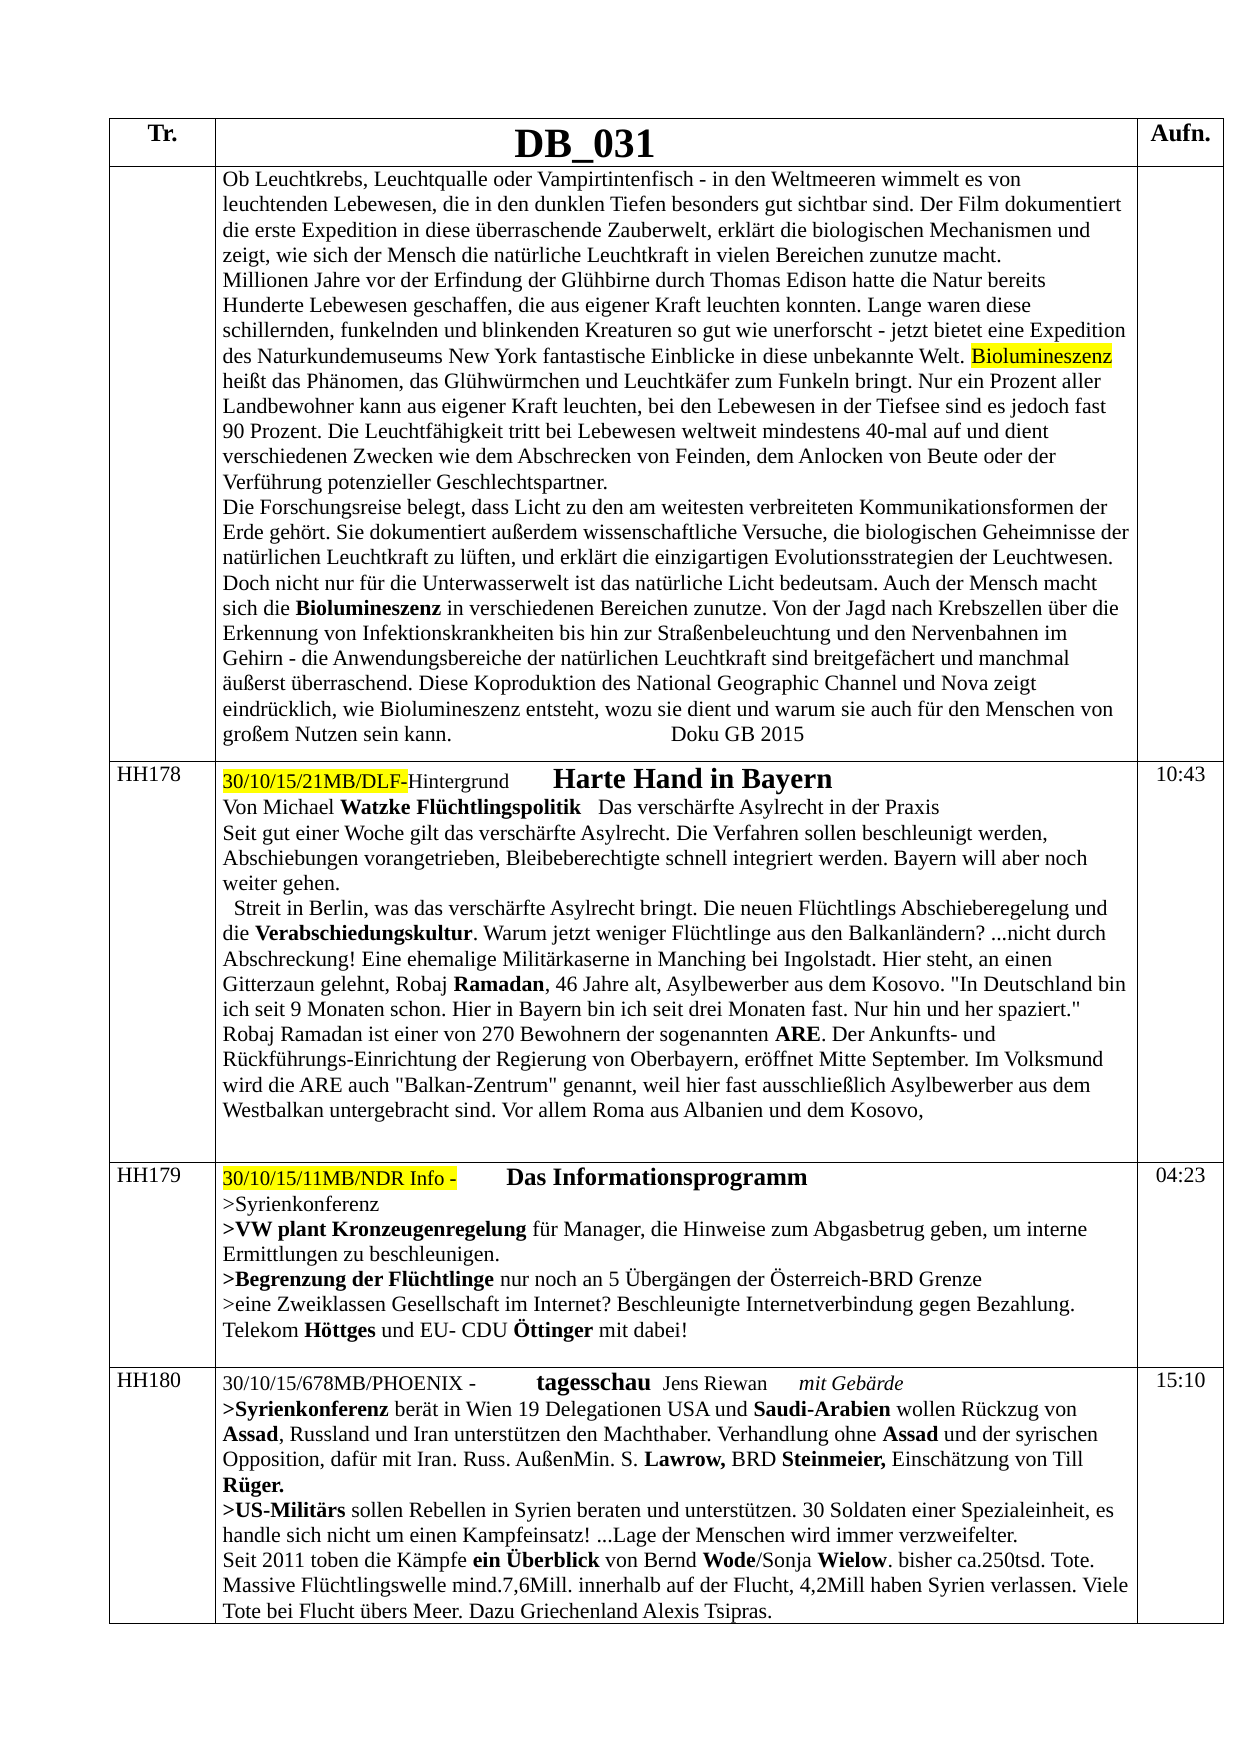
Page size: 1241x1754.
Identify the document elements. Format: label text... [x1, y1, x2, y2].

table_cell [110, 167, 215, 761]
table_cell 10:43 [1138, 762, 1223, 1162]
table_cell 30/10/15/11MB/NDR Info - Das Informationsprogramm >Syrienkonferenz >VW plant Kronzeugenregelung für Manager, die Hinweise zum Abgasbetrug geben, um interne Ermittlungen zu beschleunigen. >Begrenzung der Flüchtlinge nur noch an 5 Übergängen der Österreich-BRD Grenze >eine Zweiklassen Gesellschaft im Internet? Beschleunigte Internetverbindung gegen Bezahlung. Telekom Höttges und EU- CDU Öttinger mit dabei! [216, 1163, 1137, 1367]
table_cell 30/10/15/678MB/PHOENIX - tagesschau Jens Riewan mit Gebärde >Syrienkonferenz berät in Wien 19 Delegationen USA und Saudi-Arabien wollen Rückzug von Assad, Russland und Iran unterstützen den Machthaber. Verhandlung ohne Assad und der syrischen Opposition, dafür mit Iran. Russ. AußenMin. S. Lawrow, BRD Steinmeier, Einschätzung von Till Rüger. >US-Militärs sollen Rebellen in Syrien beraten und unterstützen. 30 Soldaten einer Spezialeinheit, es handle sich nicht um einen Kampfeinsatz! ...Lage der Menschen wird immer verzweifelter. Seit 2011 toben die Kämpfe ein Überblick von Bernd Wode/Sonja Wielow. bisher ca.250tsd. Tote. Massive Flüchtlingswelle mind.7,6Mill. innerhalb auf der Flucht, 4,2Mill haben Syrien verlassen. Viele Tote bei Flucht übers Meer. Dazu Griechenland Alexis Tsipras. [216, 1368, 1137, 1623]
table_cell HH179 [110, 1163, 215, 1367]
table_cell 30/10/15/21MB/DLF-Hintergrund Harte Hand in Bayern Von Michael Watzke Flüchtlingspolitik Das verschärfte Asylrecht in der Praxis Seit gut einer Woche gilt das verschärfte Asylrecht. Die Verfahren sollen beschleunigt werden, Abschiebungen vorangetrieben, Bleibeberechtigte schnell integriert werden. Bayern will aber noch weiter gehen. Streit in Berlin, was das verschärfte Asylrecht bringt. Die neuen Flüchtlings Abschieberegelung und die Verabschiedungskultur. Warum jetzt weniger Flüchtlinge aus den Balkanländern? ...nicht durch Abschreckung! Eine ehemalige Militärkaserne in Manching bei Ingolstadt. Hier steht, an einen Gitterzaun gelehnt, Robaj Ramadan, 46 Jahre alt, Asylbewerber aus dem Kosovo. "In Deutschland bin ich seit 9 Monaten schon. Hier in Bayern bin ich seit drei Monaten fast. Nur hin und her spaziert." Robaj Ramadan ist einer von 270 Bewohnern der sogenannten ARE. Der Ankunfts- und Rückführungs-Einrichtung der Regierung von Oberbayern, eröffnet Mitte September. Im Volksmund wird die ARE auch "Balkan-Zentrum" genannt, weil hier fast ausschließlich Asylbewerber aus dem Westbalkan untergebracht sind. Vor allem Roma aus Albanien und dem Kosovo, [216, 762, 1137, 1162]
table_cell 04:23 [1138, 1163, 1223, 1367]
table_header Aufn. [1138, 119, 1223, 166]
table_cell [1138, 167, 1223, 761]
table_header DB_031 [216, 119, 1137, 166]
table_cell HH180 [110, 1368, 215, 1623]
table_cell HH178 [110, 762, 215, 1162]
table_cell Ob Leuchtkrebs, Leuchtqualle oder Vampirtintenfisch - in den Weltmeeren wimmelt es von leuchtenden Lebewesen, die in den dunklen Tiefen besonders gut sichtbar sind. Der Film dokumentiert die erste Expedition in diese überraschende Zauberwelt, erklärt die biologischen Mechanismen und zeigt, wie sich der Mensch die natürliche Leuchtkraft in vielen Bereichen zunutze macht. Millionen Jahre vor der Erfindung der Glühbirne durch Thomas Edison hatte die Natur bereits Hunderte Lebewesen geschaffen, die aus eigener Kraft leuchten konnten. Lange waren diese schillernden, funkelnden und blinkenden Kreaturen so gut wie unerforscht - jetzt bietet eine Expedition des Naturkundemuseums New York fantastische Einblicke in diese unbekannte Welt. Biolumineszenz heißt das Phänomen, das Glühwürmchen und Leuchtkäfer zum Funkeln bringt. Nur ein Prozent aller Landbewohner kann aus eigener Kraft leuchten, bei den Lebewesen in der Tiefsee sind es jedoch fast 90 Prozent. Die Leuchtfähigkeit tritt bei Lebewesen weltweit mindestens 40-mal auf und dient verschiedenen Zwecken wie dem Abschrecken von Feinden, dem Anlocken von Beute oder der Verführung potenzieller Geschlechtspartner. Die Forschungsreise belegt, dass Licht zu den am weitesten verbreiteten Kommunikationsformen der Erde gehört. Sie dokumentiert außerdem wissenschaftliche Versuche, die biologischen Geheimnisse der natürlichen Leuchtkraft zu lüften, und erklärt die einzigartigen Evolutionsstrategien der Leuchtwesen. Doch nicht nur für die Unterwasserwelt ist das natürliche Licht bedeutsam. Auch der Mensch macht sich die Biolumineszenz in verschiedenen Bereichen zunutze. Von der Jagd nach Krebszellen über die Erkennung von Infektionskrankheiten bis hin zur Straßenbeleuchtung und den Nervenbahnen im Gehirn - die Anwendungsbereiche der natürlichen Leuchtkraft sind breitgefächert und manchmal äußerst überraschend. Diese Koproduktion des National Geographic Channel und Nova zeigt eindrücklich, wie Biolumineszenz entsteht, wozu sie dient und warum sie auch für den Menschen von großem Nutzen sein kann. Doku GB 2015 [216, 167, 1137, 761]
table_header Tr. [110, 119, 215, 166]
table_cell 15:10 [1138, 1368, 1223, 1623]
